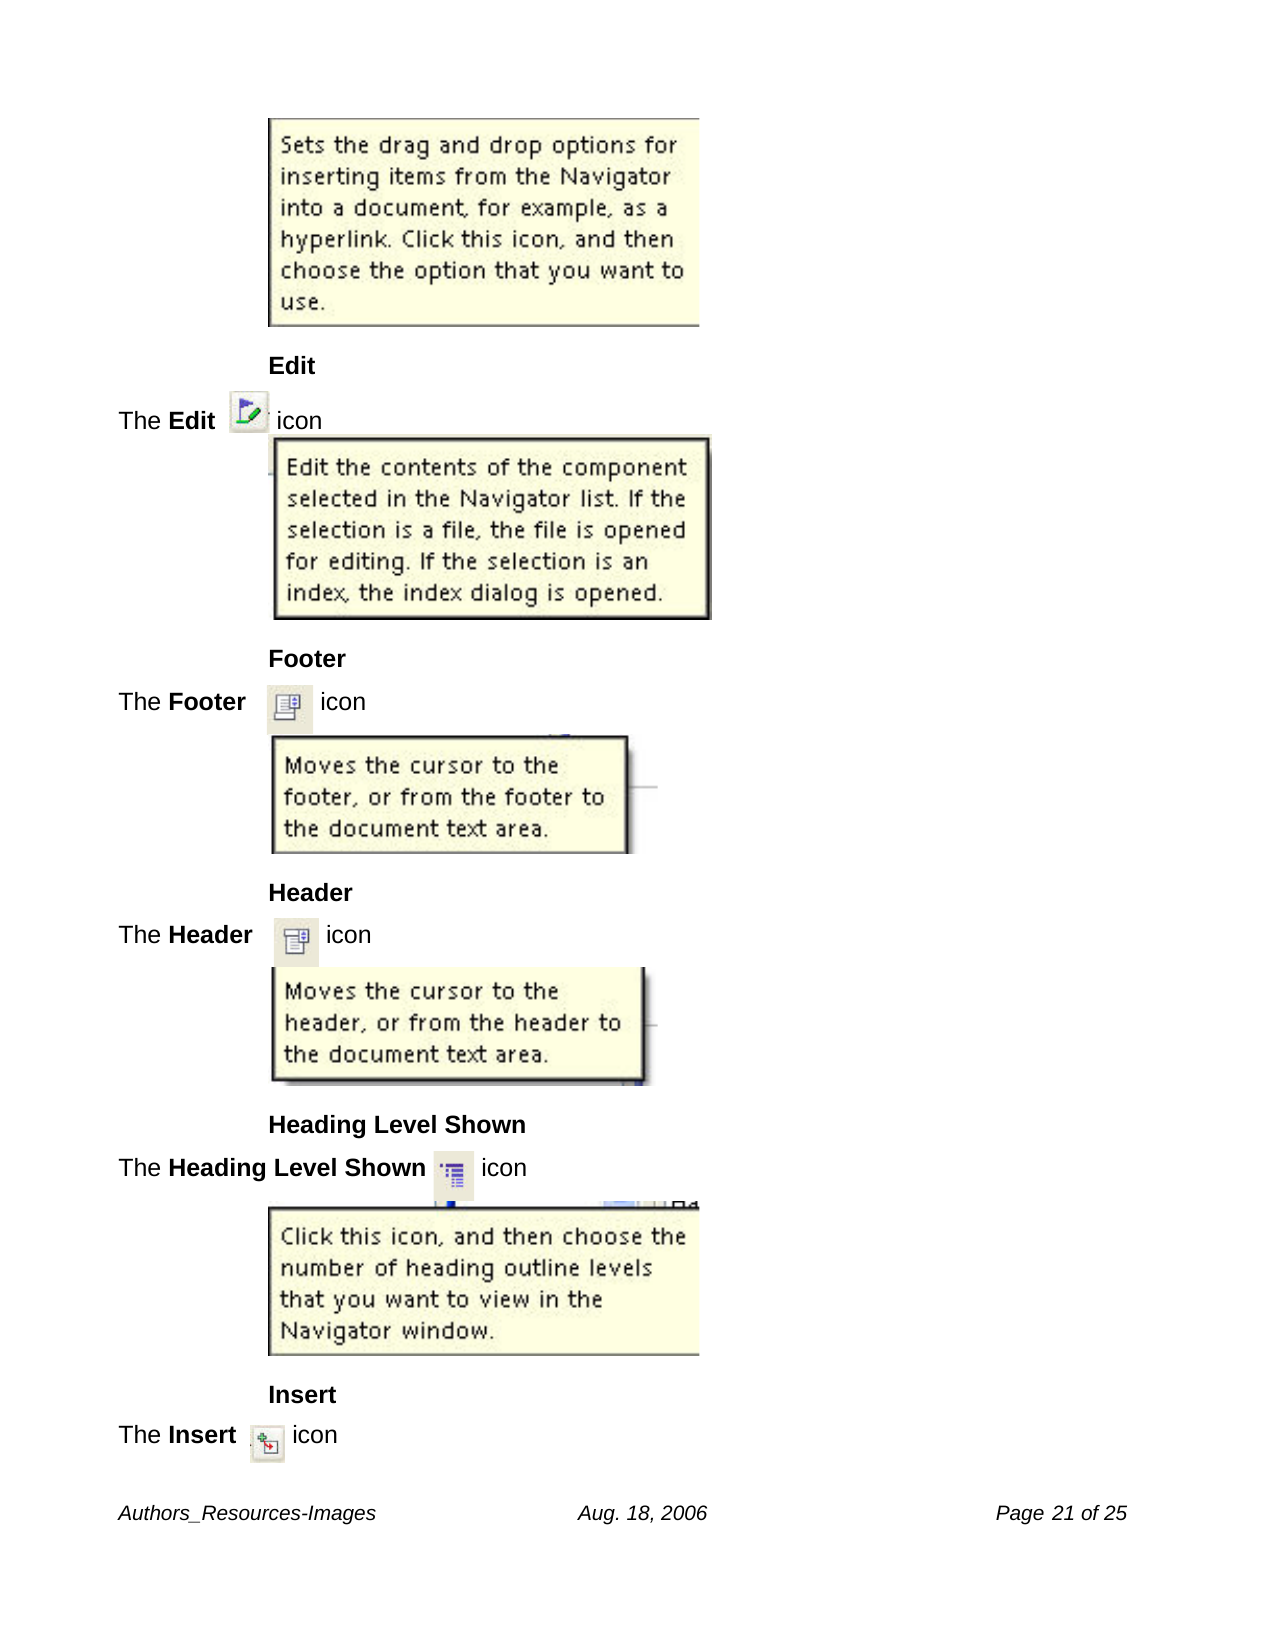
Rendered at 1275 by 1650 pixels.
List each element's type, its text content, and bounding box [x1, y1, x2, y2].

picture [250, 1425, 285, 1463]
picture [268, 1151, 700, 1356]
picture [268, 434, 712, 620]
subtitle Insert [268, 1381, 1157, 1408]
subtitle Footer [268, 645, 1157, 673]
text The Insert icon [118, 1421, 1157, 1462]
picture [229, 391, 270, 433]
subtitle Heading Level Shown [268, 1111, 1157, 1139]
text icon [314, 685, 1157, 735]
text icon [475, 1151, 1157, 1201]
picture [268, 118, 700, 327]
picture [266, 685, 658, 854]
subtitle Header [268, 878, 1157, 906]
text The Heading Level Shown [118, 1151, 433, 1201]
text The Footer [118, 685, 266, 735]
text The Header [118, 919, 273, 967]
text icon [319, 919, 1157, 967]
picture [268, 918, 658, 1086]
subtitle Edit [268, 351, 1157, 379]
text The Edit icon [118, 392, 1157, 434]
